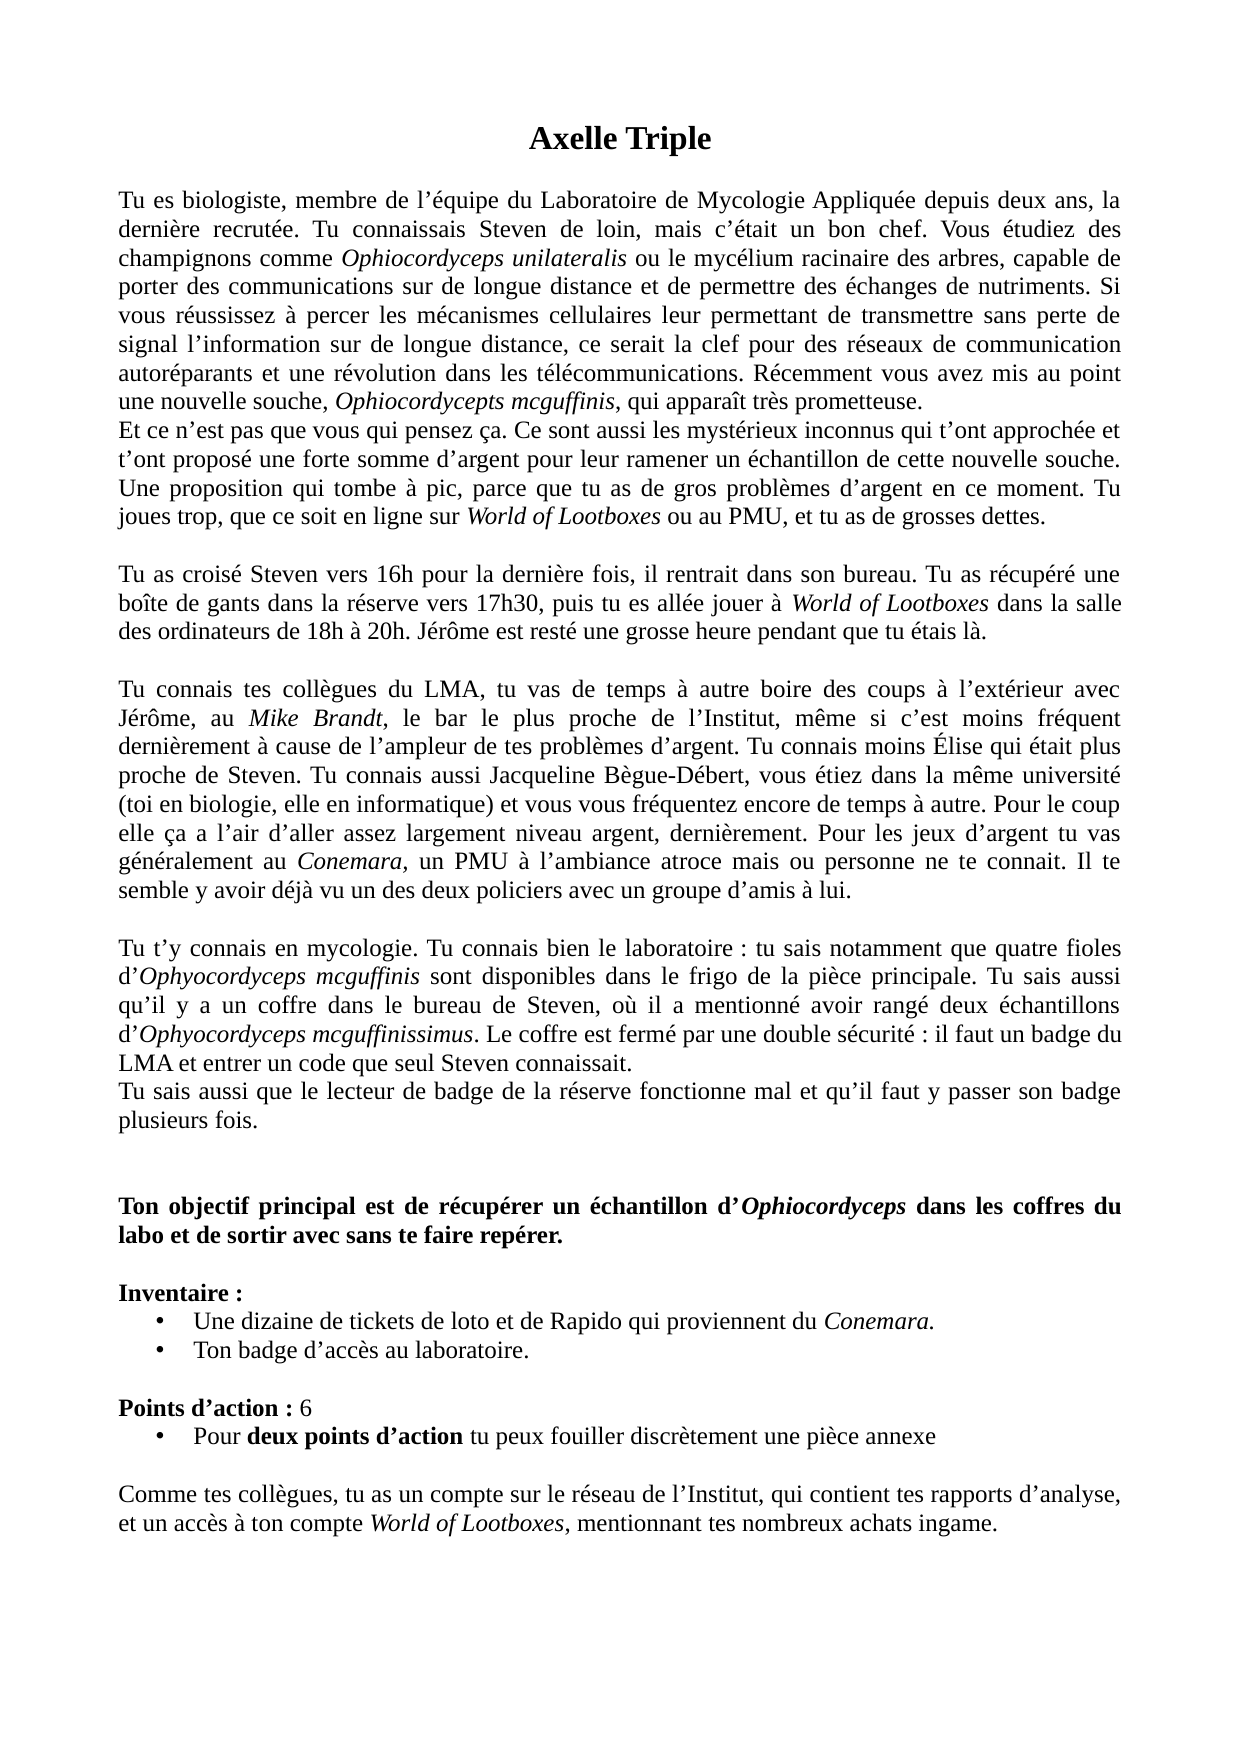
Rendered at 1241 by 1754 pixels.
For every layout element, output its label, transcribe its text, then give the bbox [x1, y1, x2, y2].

list Pour deux points d’action tu peux fouiller discrètement une pièce annexe [156, 1421, 1122, 1450]
text Ton objectif principal est de récupérer un échantillon d’Ophiocordyceps dans les coffres du labo et de sortir avec sans te faire repérer. [118, 1191, 1122, 1249]
text Comme tes collègues, tu as un compte sur le réseau de l’Institut, qui contient tes rapports d’analyse, et un accès à ton compte World of Lootboxes, mentionnant tes nombreux achats ingame. [118, 1479, 1122, 1536]
text Tu es biologiste, membre de l’équipe du Laboratoire de Mycologie Appliquée depuis deux ans, la dernière recrutée. Tu connaissais Steven de loin, mais c’était un bon chef. Vous étudiez des champignons comme Ophiocordyceps unilateralis ou le mycélium racinaire des arbres, capable de porter des communications sur de longue distance et de permettre des échanges de nutriments. Si vous réussissez à percer les mécanismes cellulaires leur permettant de transmettre sans perte de signal l’information sur de longue distance, ce serait la clef pour des réseaux de communication autoréparants et une révolution dans les télécommunications. Récemment vous avez mis au point une nouvelle souche, Ophiocordycepts mcguffinis, qui apparaît très prometteuse. [118, 185, 1122, 415]
text Tu connais tes collègues du LMA, tu vas de temps à autre boire des coups à l’extérieur avec Jérôme, au Mike Brandt, le bar le plus proche de l’Institut, même si c’est moins fréquent dernièrement à cause de l’ampleur de tes problèmes d’argent. Tu connais moins Élise qui était plus proche de Steven. Tu connais aussi Jacqueline Bègue-Débert, vous étiez dans la même université (toi en biologie, elle en informatique) et vous vous fréquentez encore de temps à autre. Pour le coup elle ça a l’air d’aller assez largement niveau argent, dernièrement. Pour les jeux d’argent tu vas généralement au Conemara, un PMU à l’ambiance atroce mais ou personne ne te connait. Il te semble y avoir déjà vu un des deux policiers avec un groupe d’amis à lui. [118, 674, 1122, 904]
list Ton badge d’accès au laboratoire. [156, 1335, 1122, 1364]
list Une dizaine de tickets de loto et de Rapido qui proviennent du Conemara. [156, 1306, 1122, 1335]
text Axelle Triple [118, 118, 1122, 156]
text Tu t’y connais en mycologie. Tu connais bien le laboratoire : tu sais notamment que quatre fioles d’Ophyocordyceps mcguffinis sont disponibles dans le frigo de la pièce principale. Tu sais aussi qu’il y a un coffre dans le bureau de Steven, où il a mentionné avoir rangé deux échantillons d’Ophyocordyceps mcguffinissimus. Le coffre est fermé par une double sécurité : il faut un badge du LMA et entrer un code que seul Steven connaissait. [118, 933, 1122, 1076]
text Tu as croisé Steven vers 16h pour la dernière fois, il rentrait dans son bureau. Tu as récupéré une boîte de gants dans la réserve vers 17h30, puis tu es allée jouer à World of Lootboxes dans la salle des ordinateurs de 18h à 20h. Jérôme est resté une grosse heure pendant que tu étais là. [118, 559, 1122, 645]
text Tu sais aussi que le lecteur de badge de la réserve fonctionne mal et qu’il faut y passer son badge plusieurs fois. [118, 1076, 1122, 1134]
text Inventaire : [118, 1278, 1122, 1306]
text Points d’action : 6 [118, 1393, 1122, 1421]
text Et ce n’est pas que vous qui pensez ça. Ce sont aussi les mystérieux inconnus qui t’ont approchée et t’ont proposé une forte somme d’argent pour leur ramener un échantillon de cette nouvelle souche. Une proposition qui tombe à pic, parce que tu as de gros problèmes d’argent en ce moment. Tu joues trop, que ce soit en ligne sur World of Lootboxes ou au PMU, et tu as de grosses dettes. [118, 415, 1122, 530]
